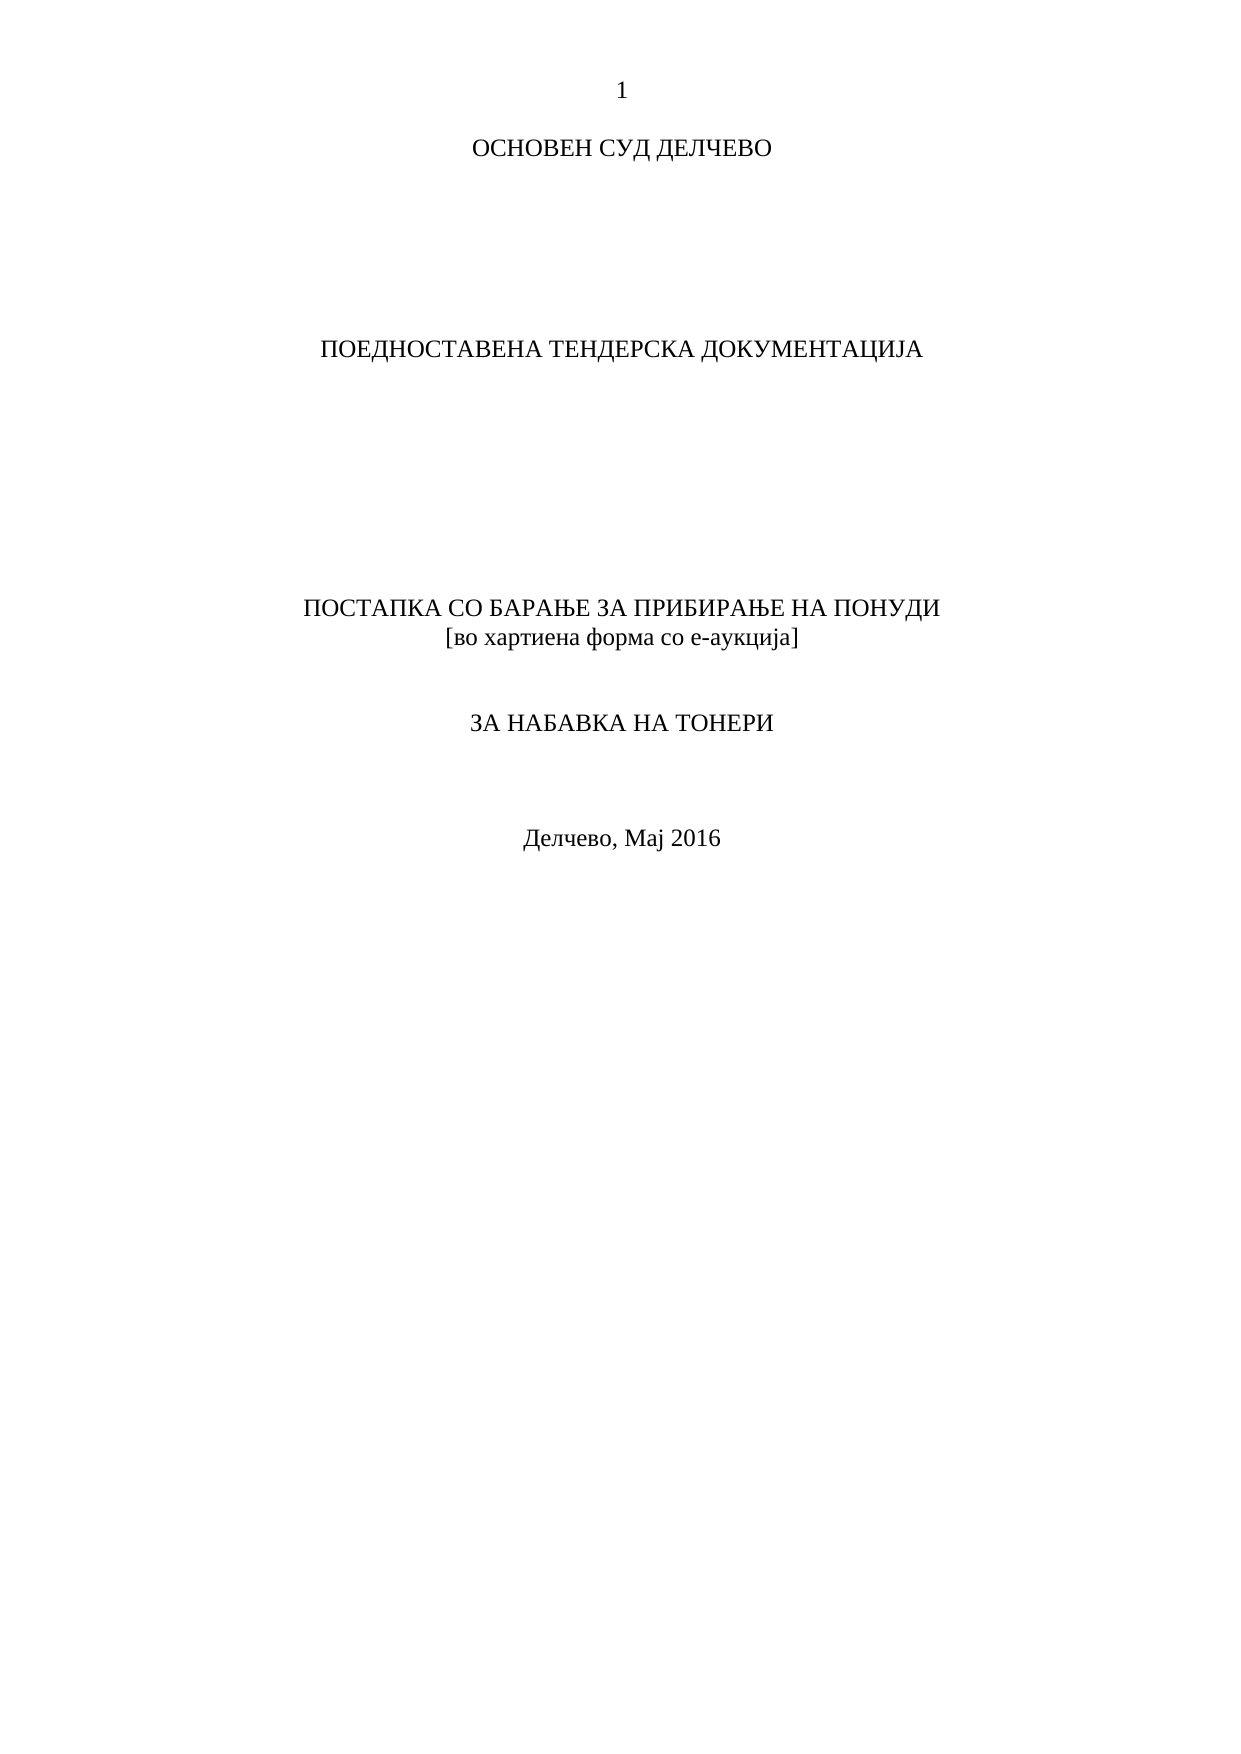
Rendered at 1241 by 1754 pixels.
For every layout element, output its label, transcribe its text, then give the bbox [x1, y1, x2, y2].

text [во хартиена форма со е-аукција] [134, 622, 1109, 651]
text ПОСТАПКА СО БАРАЊЕ ЗА ПРИБИРАЊЕ НА ПОНУДИ [134, 593, 1109, 622]
text ОСНОВЕН СУД ДЕЛЧЕВО [134, 133, 1109, 162]
text ПОЕДНОСТАВЕНА ТЕНДЕРСКА ДОКУМЕНТАЦИЈА [134, 334, 1109, 363]
text ЗА НАБАВКА НА ТОНЕРИ [134, 708, 1109, 737]
